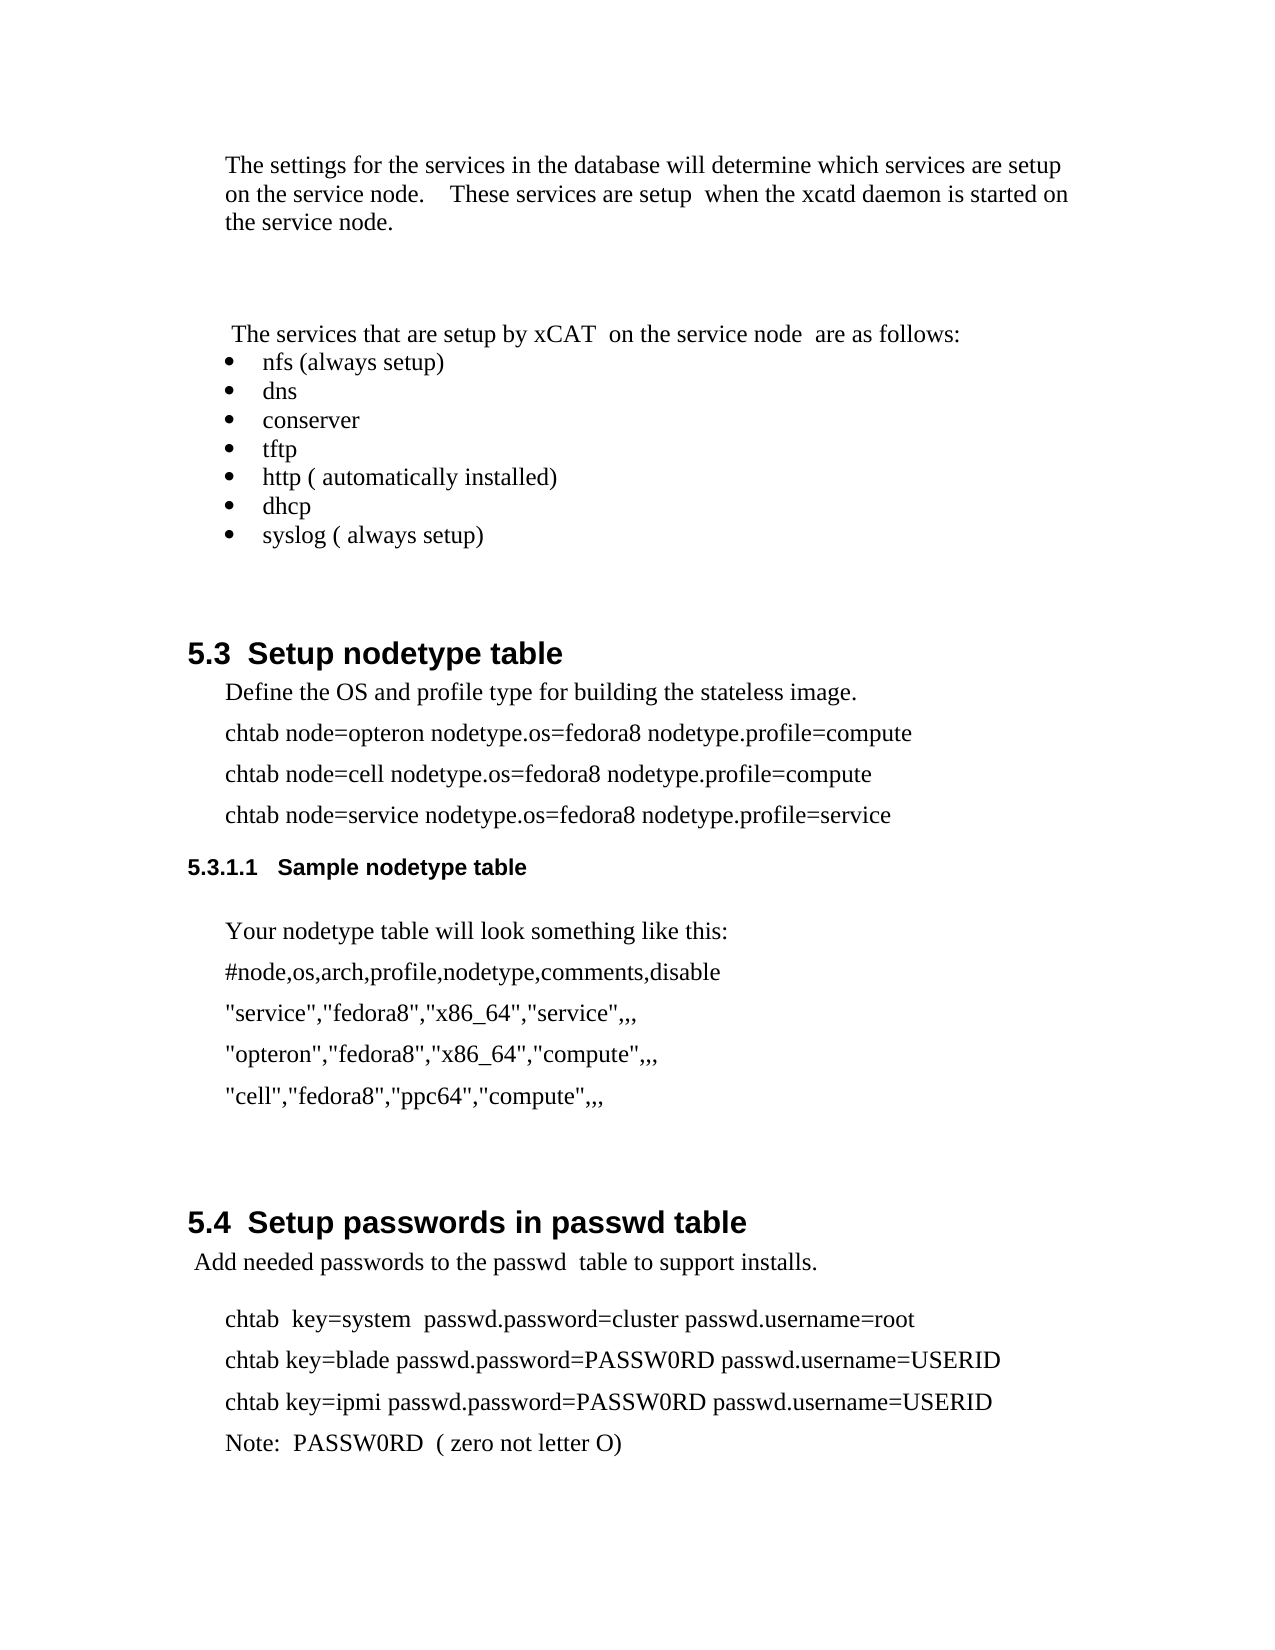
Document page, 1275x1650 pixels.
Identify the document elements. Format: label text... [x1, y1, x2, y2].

list dhcp [225, 491, 1087, 520]
text #node,os,arch,profile,nodetype,comments,disable [225, 957, 1087, 986]
list tftp [225, 434, 1087, 462]
text The settings for the services in the database will determine which services are setup on the service node. These services are setup when the xcatd daemon is started on the service node. [225, 150, 1087, 236]
text Define the OS and profile type for building the stateless image. [225, 677, 1087, 706]
text "service","fedora8","x86_64","service",,, [225, 998, 1087, 1027]
text chtab node=cell nodetype.os=fedora8 nodetype.profile=compute [225, 759, 1087, 788]
text chtab key=blade passwd.password=PASSW0RD passwd.username=USERID [225, 1345, 1087, 1374]
text chtab key=system passwd.password=cluster passwd.username=root [225, 1304, 1087, 1333]
text chtab node=opteron nodetype.os=fedora8 nodetype.profile=compute [225, 718, 1087, 747]
text chtab key=ipmi passwd.password=PASSW0RD passwd.username=USERID [225, 1387, 1087, 1415]
subtitle Setup passwords in passwd table [187, 1204, 1087, 1240]
text Your nodetype table will look something like this: [225, 916, 1087, 944]
list syslog ( always setup) [225, 520, 1087, 549]
text "cell","fedora8","ppc64","compute",,, [225, 1081, 1087, 1109]
list conserver [225, 405, 1087, 434]
subtitle Sample nodetype table [187, 854, 1087, 881]
text "opteron","fedora8","x86_64","compute",,, [225, 1039, 1087, 1068]
list dns [225, 376, 1087, 405]
list http ( automatically installed) [225, 462, 1087, 491]
text Add needed passwords to the passwd table to support installs. [187, 1247, 1087, 1275]
list The services that are setup by xCAT on the service node are as follows: [187, 319, 1087, 347]
list nfs (always setup) [225, 347, 1087, 376]
subtitle Setup nodetype table [187, 635, 1087, 671]
text chtab node=service nodetype.os=fedora8 nodetype.profile=service [225, 801, 1087, 829]
text Note: PASSW0RD ( zero not letter O) [187, 1428, 1087, 1457]
